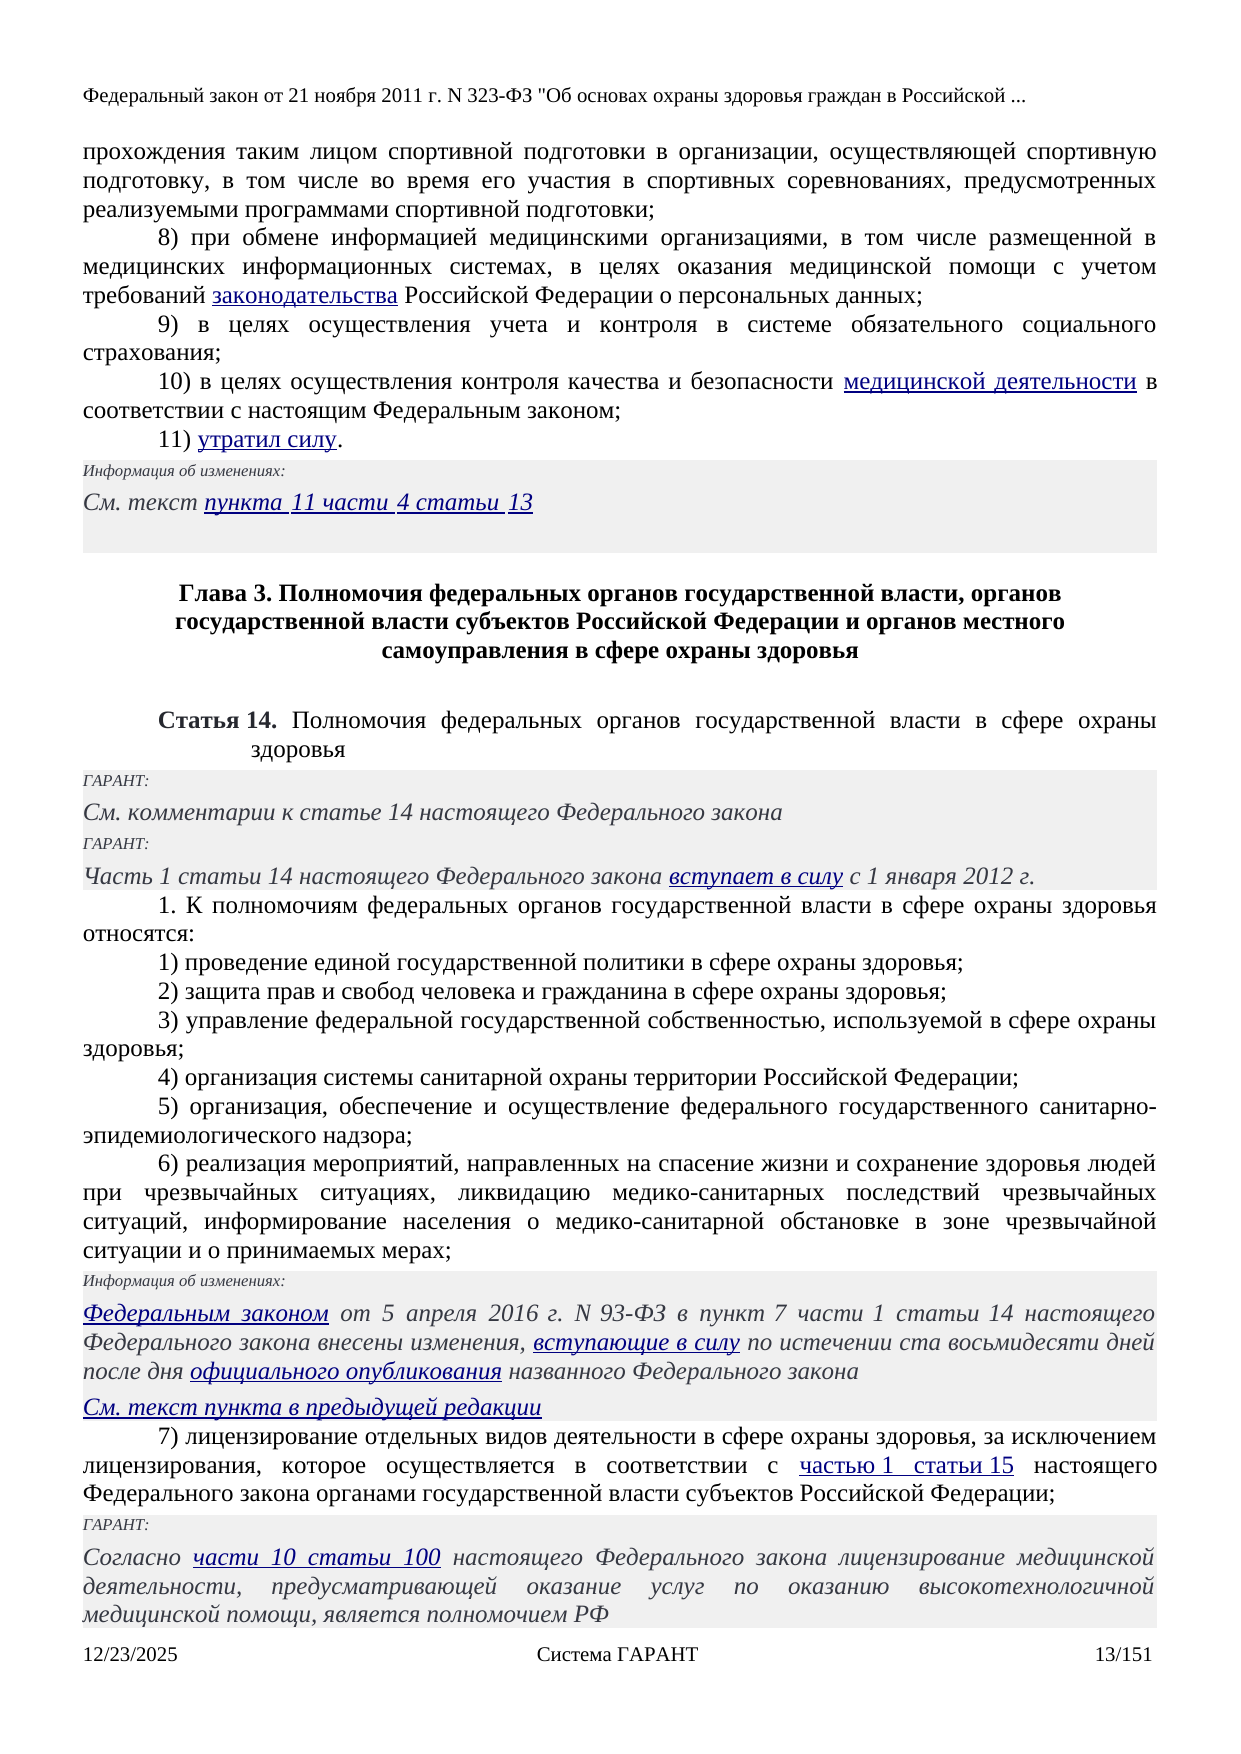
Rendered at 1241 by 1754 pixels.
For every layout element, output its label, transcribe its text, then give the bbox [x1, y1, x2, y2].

text 1) проведение единой государственной политики в сфере охраны здоровья; [83, 947, 1157, 976]
text 5) организация, обеспечение и осуществление федерального государственного санитарно-эпидемиологического надзора; [83, 1091, 1157, 1148]
subtitle Глава 3. Полномочия федеральных органов государственной власти, органов государственной власти субъектов Российской Федерации и органов местного самоуправления в сфере охраны здоровья [83, 578, 1157, 664]
text ГАРАНТ: [151, 834, 1157, 853]
text ГАРАНТ: [151, 770, 1157, 789]
text 4) организация системы санитарной охраны территории Российской Федерации; [83, 1062, 1157, 1091]
text 10) в целях осуществления контроля качества и безопасности медицинской деятельности в соответствии с настоящим Федеральным законом; [83, 366, 1157, 424]
text См. текст пункта в предыдущей редакции [544, 1392, 1157, 1421]
text Информация об изменениях: [287, 1271, 1157, 1290]
text См. комментарии к статье 14 настоящего Федерального закона [83, 797, 1157, 826]
text Информация об изменениях: [287, 460, 1157, 479]
text 6) реализация мероприятий, направленных на спасение жизни и сохранение здоровья людей при чрезвычайных ситуациях, ликвидацию медико-санитарных последствий чрезвычайных ситуаций, информирование населения о медико-санитарной обстановке в зоне чрезвычайной ситуации и о принимаемых мерах; [83, 1148, 1157, 1263]
text 9) в целях осуществления учета и контроля в системе обязательного социального страхования; [83, 309, 1157, 366]
text Статья 14. Полномочия федеральных органов государственной власти в сфере охраны здоровья [158, 705, 1157, 763]
text 3) управление федеральной государственной собственностью, используемой в сфере охраны здоровья; [83, 1005, 1157, 1062]
text ГАРАНТ: [151, 1515, 1157, 1534]
text 2) защита прав и свобод человека и гражданина в сфере охраны здоровья; [83, 976, 1157, 1005]
text прохождения таким лицом спортивной подготовки в организации, осуществляющей спортивную подготовку, в том числе во время его участия в спортивных соревнованиях, предусмотренных реализуемыми программами спортивной подготовки; [83, 136, 1157, 222]
text См. текст пункта 11 части 4 статьи 13 [535, 487, 1157, 516]
text Согласно части 10 статьи 100 настоящего Федерального закона лицензирование медицинской деятельности, предусматривающей оказание услуг по оказанию высокотехнологичной медицинской помощи, является полномочием РФ [83, 1599, 1157, 1628]
text 8) при обмене информацией медицинскими организациями, в том числе размещенной в медицинских информационных системах, в целях оказания медицинской помощи с учетом требований законодательства Российской Федерации о персональных данных; [83, 222, 1157, 309]
text Часть 1 статьи 14 настоящего Федерального закона вступает в силу с 1 января 2012 г. [1038, 861, 1157, 890]
text 11) утратил силу. [83, 424, 1157, 452]
text 1. К полномочиям федеральных органов государственной власти в сфере охраны здоровья относятся: [83, 890, 1157, 947]
text Федеральным законом от 5 апреля 2016 г. N 93-ФЗ в пункт 7 части 1 статьи 14 настоящего Федерального закона внесены изменения, вступающие в силу по истечении ста восьмидесяти дней после дня официального опубликования названного Федерального закона [861, 1356, 1157, 1384]
text 7) лицензирование отдельных видов деятельности в сфере охраны здоровья, за исключением лицензирования, которое осуществляется в соответствии с частью 1 статьи 15 настоящего Федерального закона органами государственной власти субъектов Российской Федерации; [83, 1421, 1157, 1507]
